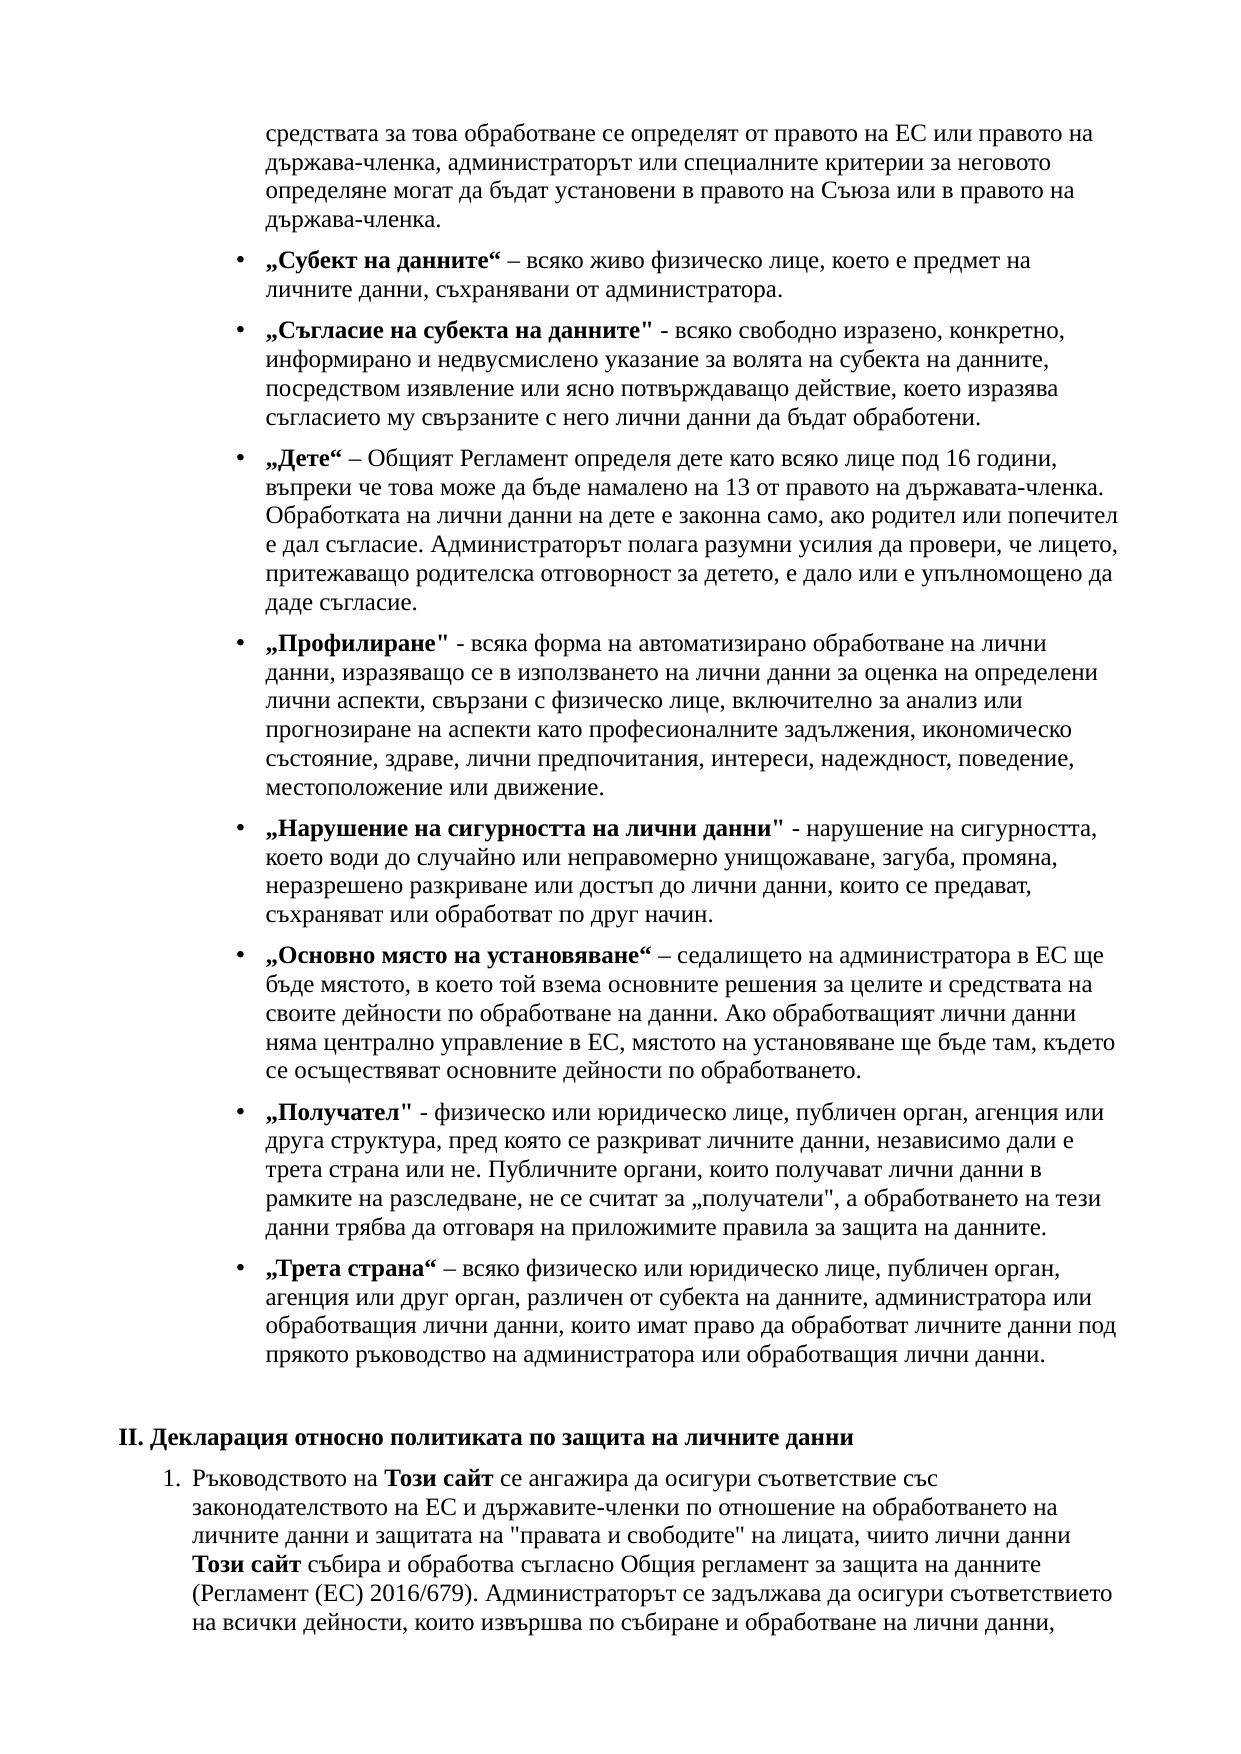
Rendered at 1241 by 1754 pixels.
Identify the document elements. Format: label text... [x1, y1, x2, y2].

list „Основно място на установяване“ – седалището на администратора в ЕС ще бъде мястото, в което той взема основните решения за целите и средствата на своите дейности по обработване на данни. Ако обработващият лични данни няма централно управление в ЕС, мястото на установяване ще бъде там, където се осъществяват основните дейности по обработването. [236, 941, 1122, 1084]
list „Профилиране" - всяка форма на автоматизирано обработване на лични данни, изразяващо се в използването на лични данни за оценка на определени лични аспекти, свързани с физическо лице, включително за анализ или прогнозиране на аспекти като професионалните задължения, икономическо състояние, здраве, лични предпочитания, интереси, надеждност, поведение, местоположение или движение. [236, 628, 1122, 801]
text II. Декларация относно политиката по защита на личните данни [118, 1422, 1122, 1451]
list средствата за това обработване се определят от правото на ЕС или правото на държава-членка, администраторът или специалните критерии за неговото определяне могат да бъдат установени в правото на Съюза или в правото на държава-членка. [236, 118, 1122, 233]
list „Субект на данните“ – всяко живо физическо лице, което е предмет на личните данни, съхранявани от администратора. [236, 246, 1122, 303]
list „Трета страна“ – всяко физическо или юридическо лице, публичен орган, агенция или друг орган, различен от субекта на данните, администратора или обработващия лични данни, които имат право да обработват личните данни под прякото ръководство на администратора или обработващия лични данни. [236, 1253, 1122, 1368]
list „Получател" - физическо или юридическо лице, публичен орган, агенция или друга структура, пред която се разкриват личните данни, независимо дали е трета страна или не. Публичните органи, които получават лични данни в рамките на разследване, не се считат за „получатели", а обработването на тези данни трябва да отговаря на приложимите правила за защита на данните. [236, 1097, 1122, 1241]
list „Дете“ – Общият Регламент определя дете като всяко лице под 16 години, въпреки че това може да бъде намалено на 13 от правото на държавата-членка. Обработката на лични данни на дете е законна само, ако родител или попечител е дал съгласие. Администраторът полага разумни усилия да провери, че лицето, притежаващо родителска отговорност за детето, е дало или е упълномощено да даде съгласие. [236, 443, 1122, 616]
list Ръководството на Този сайт се ангажира да осигури съответствие със законодателството на ЕС и държавите-членки по отношение на обработването на личните данни и защитата на "правата и свободите" на лицата, чиито лични данни Този сайт събира и обработва съгласно Общия регламент за защита на данните (Регламент (ЕС) 2016/679). Администраторът се задължава да осигури съответствието на всички дейности, които извършва по събиране и обработване на лични данни, [162, 1463, 1122, 1636]
list „Съгласие на субекта на данните" - всяко свободно изразено, конкретно, информирано и недвусмислено указание за волята на субекта на данните, посредством изявление или ясно потвърждаващо действие, което изразява съгласието му свързаните с него лични данни да бъдат обработени. [236, 316, 1122, 431]
list „Нарушение на сигурността на лични данни" - нарушение на сигурността, което води до случайно или неправомерно унищожаване, загуба, промяна, неразрешено разкриване или достъп до лични данни, които се предават, съхраняват или обработват по друг начин. [236, 813, 1122, 928]
